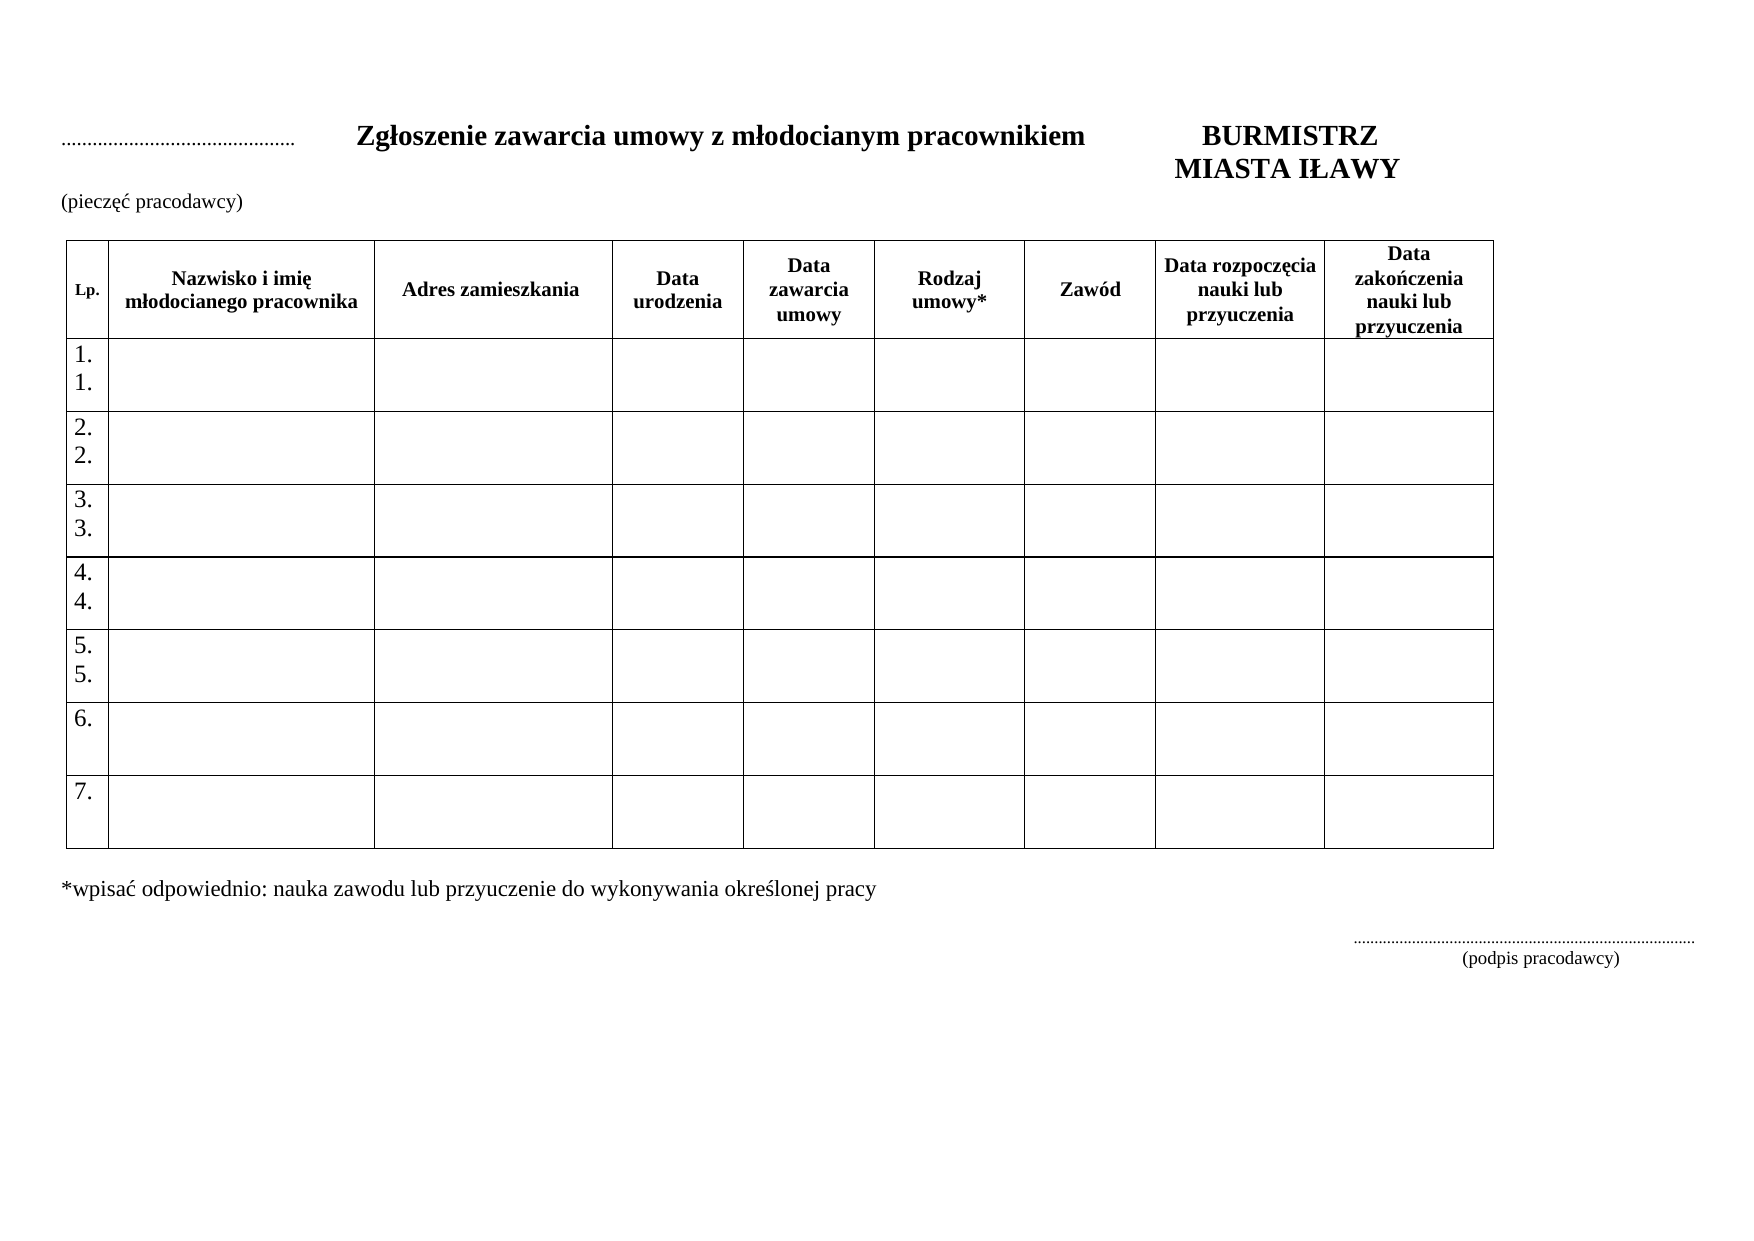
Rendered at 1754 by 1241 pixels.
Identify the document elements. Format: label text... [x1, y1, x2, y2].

text (pieczęć pracodawcy) [61, 185, 1695, 214]
table_header Rodzaj umowy* [875, 241, 1024, 338]
table_cell [613, 703, 743, 775]
table_cell [1156, 412, 1324, 483]
table_cell [375, 485, 612, 556]
table_cell [1156, 630, 1324, 702]
table_header Data rozpoczęcia nauki lub przyuczenia [1156, 241, 1324, 338]
table_cell [875, 558, 1024, 629]
table_header Data zakończenia nauki lub przyuczenia [1325, 241, 1493, 338]
table_cell [1025, 776, 1155, 848]
table_cell [744, 412, 874, 483]
table_cell [1156, 339, 1324, 411]
table_header Adres zamieszkania [375, 241, 612, 338]
text ............................................. Zgłoszenie zawarcia umowy z młodocianym pracownikiem BURMISTRZ [61, 118, 1695, 152]
table_cell [875, 703, 1024, 775]
table_cell [375, 558, 612, 629]
table_cell 4. [67, 558, 108, 629]
table_cell [1325, 558, 1493, 629]
table_header Data urodzenia [613, 241, 743, 338]
table_cell [67, 776, 108, 848]
table_cell 5. [67, 630, 108, 702]
table_cell [109, 412, 374, 483]
table_cell [109, 630, 374, 702]
table_cell [875, 776, 1024, 848]
table_cell [744, 703, 874, 775]
table_cell [1025, 339, 1155, 411]
table_cell [875, 339, 1024, 411]
table_cell [109, 339, 374, 411]
table_cell [1025, 485, 1155, 556]
table_header Data zawarcia umowy [744, 241, 874, 338]
table_cell [1025, 630, 1155, 702]
table_cell [1156, 703, 1324, 775]
table_header Lp. [67, 241, 108, 338]
table_cell [613, 558, 743, 629]
text *wpisać odpowiednio: nauka zawodu lub przyuczenie do wykonywania określonej pracy [61, 875, 1695, 902]
table_cell [613, 339, 743, 411]
table_cell [613, 485, 743, 556]
table_cell [1325, 776, 1493, 848]
table_cell [375, 412, 612, 483]
table_cell [1156, 485, 1324, 556]
table_cell [1025, 412, 1155, 483]
table_cell [875, 485, 1024, 556]
table_cell [1325, 630, 1493, 702]
table_cell [1325, 339, 1493, 411]
table_cell [1325, 703, 1493, 775]
table_header Nazwisko i imię młodocianego pracownika [109, 241, 374, 338]
table_cell [744, 485, 874, 556]
table_cell [109, 558, 374, 629]
table_cell 1. [67, 339, 108, 411]
table_cell [109, 776, 374, 848]
table_cell [1325, 412, 1493, 483]
table_cell [375, 339, 612, 411]
table_cell [744, 339, 874, 411]
table_cell [109, 485, 374, 556]
table_cell [875, 630, 1024, 702]
table_cell [875, 412, 1024, 483]
table_header Zawód [1025, 241, 1155, 338]
table_cell [744, 776, 874, 848]
table_cell [1156, 776, 1324, 848]
text MIASTA IŁAWY [1093, 152, 1695, 185]
table_cell [613, 412, 743, 483]
table_cell [1325, 485, 1493, 556]
table_cell 3. [67, 485, 108, 556]
table_cell [744, 630, 874, 702]
table_cell [375, 630, 612, 702]
text .................................................................................. [61, 928, 1695, 947]
table_cell [1025, 703, 1155, 775]
table_cell [613, 776, 743, 848]
table_cell [67, 703, 108, 775]
text (podpis pracodawcy) [61, 947, 1695, 969]
table_cell [1025, 558, 1155, 629]
table_cell [375, 703, 612, 775]
table_cell [1156, 558, 1324, 629]
table_cell 2. [67, 412, 108, 483]
table_cell [744, 558, 874, 629]
table_cell [613, 630, 743, 702]
table_cell [109, 703, 374, 775]
table_cell [375, 776, 612, 848]
